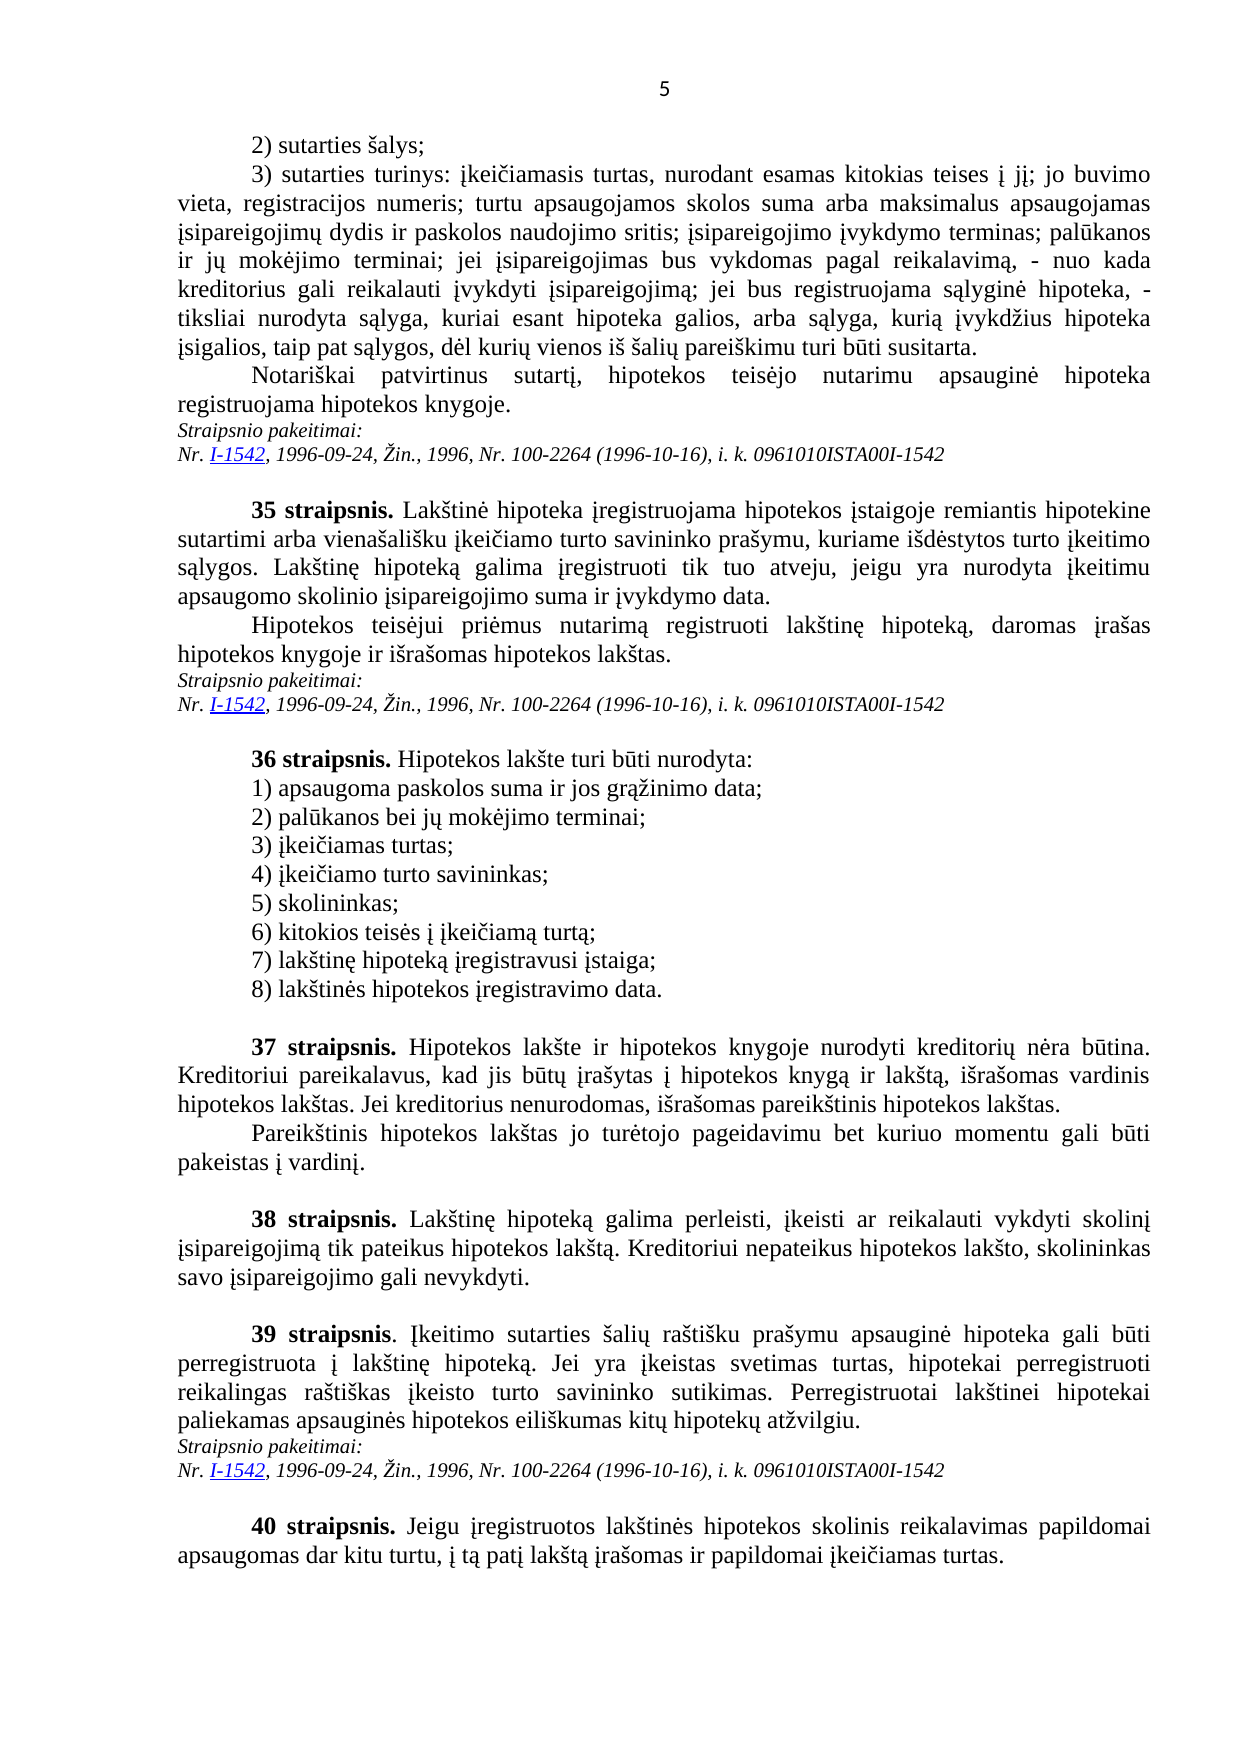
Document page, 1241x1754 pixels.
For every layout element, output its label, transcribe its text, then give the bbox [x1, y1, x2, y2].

text Nr. I-1542, 1996-09-24, Žin., 1996, Nr. 100-2264 (1996-10-16), i. k. 0961010ISTA00I-1542 [177, 1458, 1152, 1482]
text Pareikštinis hipotekos lakštas jo turėtojo pageidavimu bet kuriuo momentu gali būti pakeistas į vardinį. [177, 1118, 1152, 1176]
text 36 straipsnis. Hipotekos lakšte turi būti nurodyta: [177, 744, 1152, 773]
text Straipsnio pakeitimai: [177, 667, 1152, 692]
text 3) įkeičiamas turtas; [177, 831, 1152, 859]
text Nr. I-1542, 1996-09-24, Žin., 1996, Nr. 100-2264 (1996-10-16), i. k. 0961010ISTA00I-1542 [177, 692, 1152, 716]
text 5) skolininkas; [177, 888, 1152, 917]
text 2) palūkanos bei jų mokėjimo terminai; [177, 802, 1152, 831]
text 40 straipsnis. Jeigu įregistruotos lakštinės hipotekos skolinis reikalavimas papildomai apsaugomas dar kitu turtu, į tą patį lakštą įrašomas ir papildomai įkeičiamas turtas. [177, 1511, 1152, 1569]
text 8) lakštinės hipotekos įregistravimo data. [177, 974, 1152, 1003]
text 38 straipsnis. Lakštinę hipoteką galima perleisti, įkeisti ar reikalauti vykdyti skolinį įsipareigojimą tik pateikus hipotekos lakštą. Kreditoriui nepateikus hipotekos lakšto, skolininkas savo įsipareigojimo gali nevykdyti. [177, 1204, 1152, 1291]
text Notariškai patvirtinus sutartį, hipotekos teisėjo nutarimu apsauginė hipoteka registruojama hipotekos knygoje. [177, 361, 1152, 418]
text Straipsnio pakeitimai: [177, 418, 1152, 442]
text Nr. I-1542, 1996-09-24, Žin., 1996, Nr. 100-2264 (1996-10-16), i. k. 0961010ISTA00I-1542 [177, 442, 1152, 466]
text 1) apsaugoma paskolos suma ir jos grąžinimo data; [177, 773, 1152, 802]
text 7) lakštinę hipoteką įregistravusi įstaiga; [177, 946, 1152, 974]
text 4) įkeičiamo turto savininkas; [177, 859, 1152, 888]
text Hipotekos teisėjui priėmus nutarimą registruoti lakštinę hipoteką, daromas įrašas hipotekos knygoje ir išrašomas hipotekos lakštas. [177, 610, 1152, 667]
text 35 straipsnis. Lakštinė hipoteka įregistruojama hipotekos įstaigoje remiantis hipotekine sutartimi arba vienašališku įkeičiamo turto savininko prašymu, kuriame išdėstytos turto įkeitimo sąlygos. Lakštinę hipoteką galima įregistruoti tik tuo atveju, jeigu yra nurodyta įkeitimu apsaugomo skolinio įsipareigojimo suma ir įvykdymo data. [177, 495, 1152, 610]
text 37 straipsnis. Hipotekos lakšte ir hipotekos knygoje nurodyti kreditorių nėra būtina. Kreditoriui pareikalavus, kad jis būtų įrašytas į hipotekos knygą ir lakštą, išrašomas vardinis hipotekos lakštas. Jei kreditorius nenurodomas, išrašomas pareikštinis hipotekos lakštas. [177, 1032, 1152, 1118]
text 3) sutarties turinys: įkeičiamasis turtas, nurodant esamas kitokias teises į jį; jo buvimo vieta, registracijos numeris; turtu apsaugojamos skolos suma arba maksimalus apsaugojamas įsipareigojimų dydis ir paskolos naudojimo sritis; įsipareigojimo įvykdymo terminas; palūkanos ir jų mokėjimo terminai; jei įsipareigojimas bus vykdomas pagal reikalavimą, - nuo kada kreditorius gali reikalauti įvykdyti įsipareigojimą; jei bus registruojama sąlyginė hipoteka, - tiksliai nurodyta sąlyga, kuriai esant hipoteka galios, arba sąlyga, kurią įvykdžius hipoteka įsigalios, taip pat sąlygos, dėl kurių vienos iš šalių pareiškimu turi būti susitarta. [177, 159, 1152, 361]
text 2) sutarties šalys; [177, 131, 1152, 159]
text 39 straipsnis. Įkeitimo sutarties šalių raštišku prašymu apsauginė hipoteka gali būti perregistruota į lakštinę hipoteką. Jei yra įkeistas svetimas turtas, hipotekai perregistruoti reikalingas raštiškas įkeisto turto savininko sutikimas. Perregistruotai lakštinei hipotekai paliekamas apsauginės hipotekos eiliškumas kitų hipotekų atžvilgiu. [177, 1319, 1152, 1434]
text 6) kitokios teisės į įkeičiamą turtą; [177, 917, 1152, 946]
text Straipsnio pakeitimai: [177, 1434, 1152, 1458]
